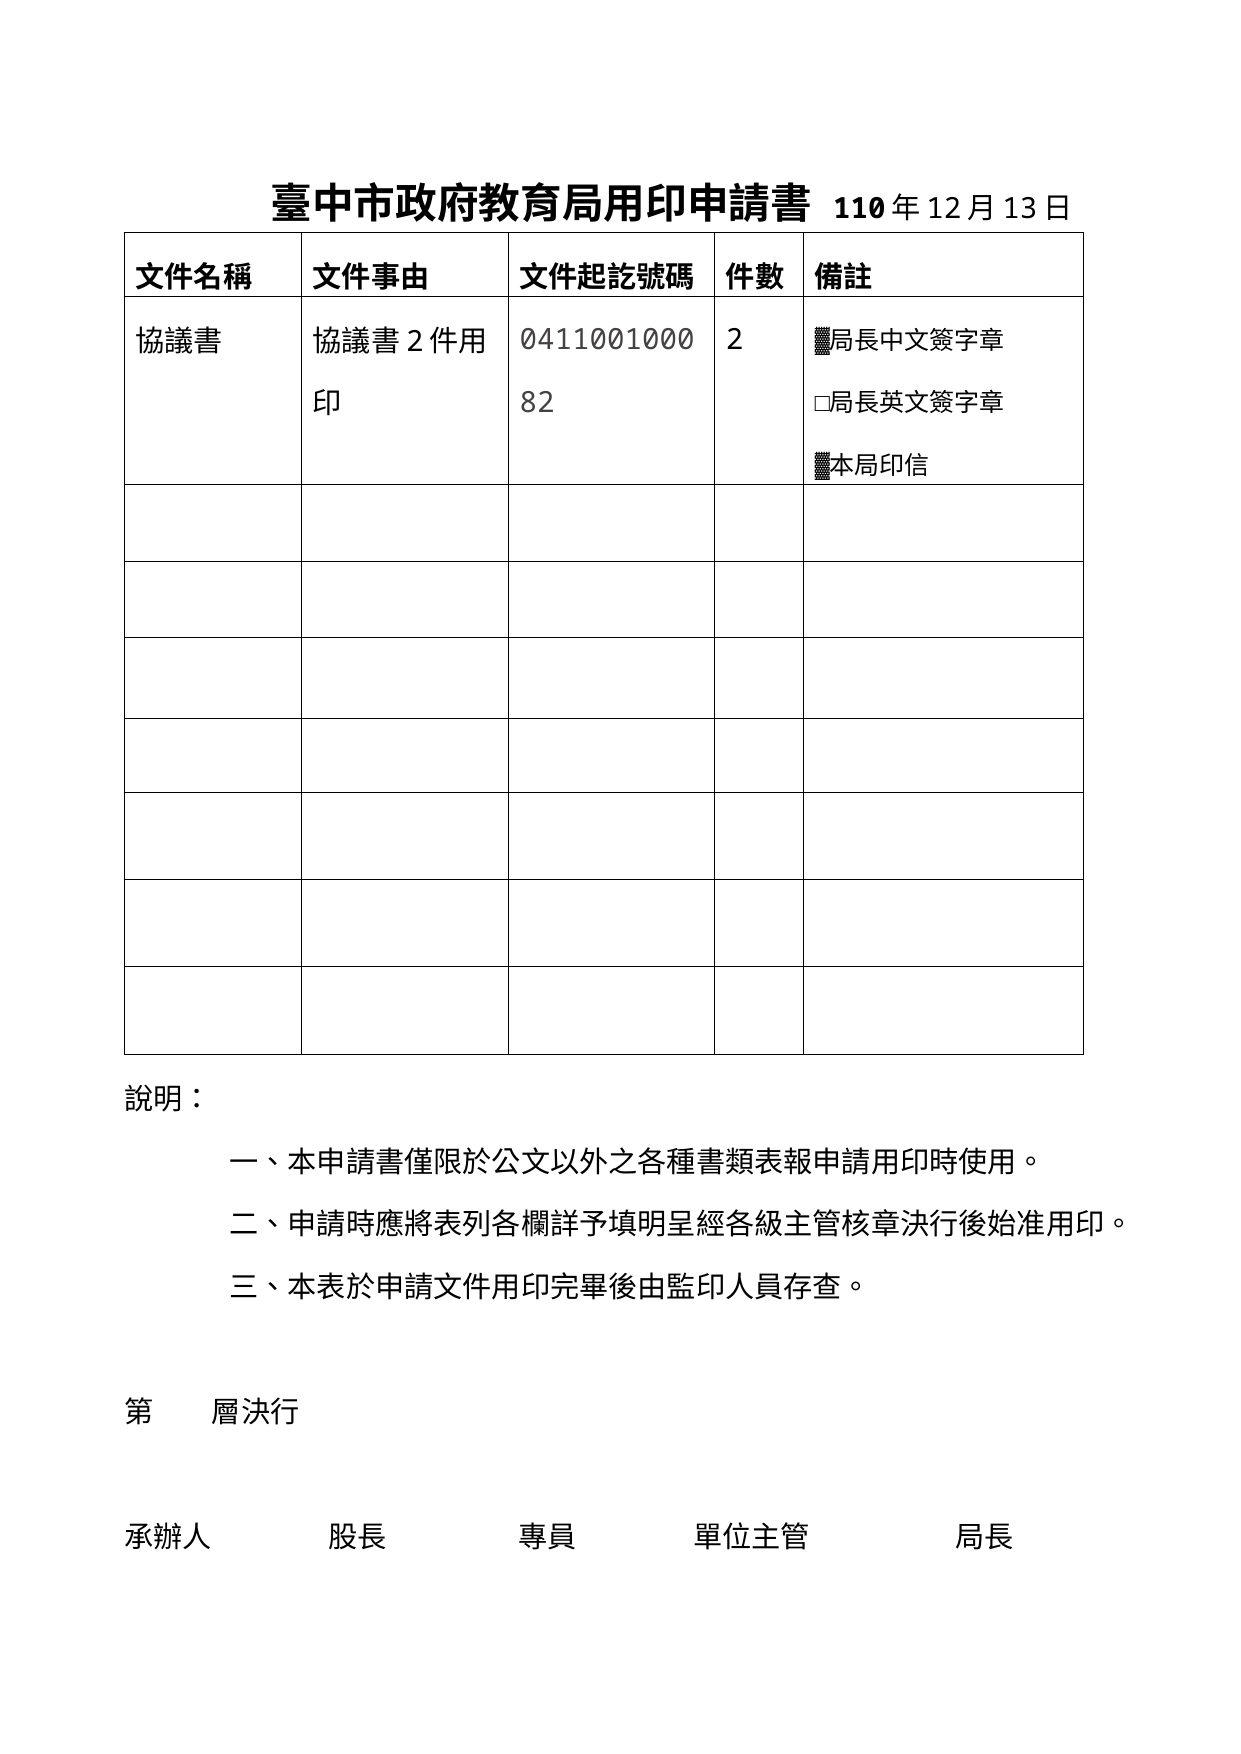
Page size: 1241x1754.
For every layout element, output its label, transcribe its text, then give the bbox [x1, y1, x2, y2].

table_cell 041100100082 [509, 297, 714, 484]
table_cell 件數 [715, 233, 803, 296]
table_cell 文件起訖號碼 [509, 233, 714, 296]
table_cell [715, 719, 803, 792]
table_cell 備註 [804, 233, 1083, 296]
table_cell [125, 638, 301, 717]
table_cell [804, 967, 1083, 1054]
table_cell [302, 638, 508, 717]
table_cell [804, 880, 1083, 966]
table_cell [715, 638, 803, 717]
table_cell [509, 719, 714, 792]
table_cell [804, 793, 1083, 879]
text 一、本申請書僅限於公文以外之各種書類表報申請用印時使用。 [124, 1118, 1116, 1180]
table_cell 協議書2件用印 [302, 297, 508, 484]
table_cell [302, 485, 508, 561]
table_cell [125, 880, 301, 966]
table_cell [509, 880, 714, 966]
table_cell [509, 485, 714, 561]
table_cell [804, 485, 1083, 561]
table_cell [302, 793, 508, 879]
table_cell ▓局長中文簽字章 □局長英文簽字章 ▓本局印信 [804, 297, 1083, 484]
table_cell [125, 562, 301, 637]
table_cell [715, 967, 803, 1054]
table_cell 文件名稱 [125, 233, 301, 296]
table_cell [804, 638, 1083, 717]
text 說明： [124, 1055, 1116, 1118]
table_cell [509, 562, 714, 637]
table_cell [509, 967, 714, 1054]
table_cell [302, 562, 508, 637]
table_header 臺中市政府教育局用印申請書 110年12月13日 [124, 158, 1084, 232]
text 三、本表於申請文件用印完畢後由監印人員存查。 [124, 1243, 1116, 1305]
table_cell [804, 562, 1083, 637]
text 二、申請時應將表列各欄詳予填明呈經各級主管核章決行後始准用印。 [124, 1180, 1116, 1243]
table_cell [125, 793, 301, 879]
table_cell [302, 719, 508, 792]
table_cell [804, 719, 1083, 792]
table_cell [715, 793, 803, 879]
table_cell [715, 562, 803, 637]
table_cell 協議書 [125, 297, 301, 484]
table_cell [509, 638, 714, 717]
table_cell [715, 485, 803, 561]
table_cell [125, 967, 301, 1054]
table_cell 2 [715, 297, 803, 484]
text 第 層決行 [124, 1368, 1116, 1430]
table_cell [509, 793, 714, 879]
text 承辦人 股長 專員 單位主管 局長 [124, 1493, 1116, 1555]
table_cell 文件事由 [302, 233, 508, 296]
table_cell [302, 967, 508, 1054]
table_cell [715, 880, 803, 966]
table_cell [125, 719, 301, 792]
table_cell [302, 880, 508, 966]
table_cell [125, 485, 301, 561]
